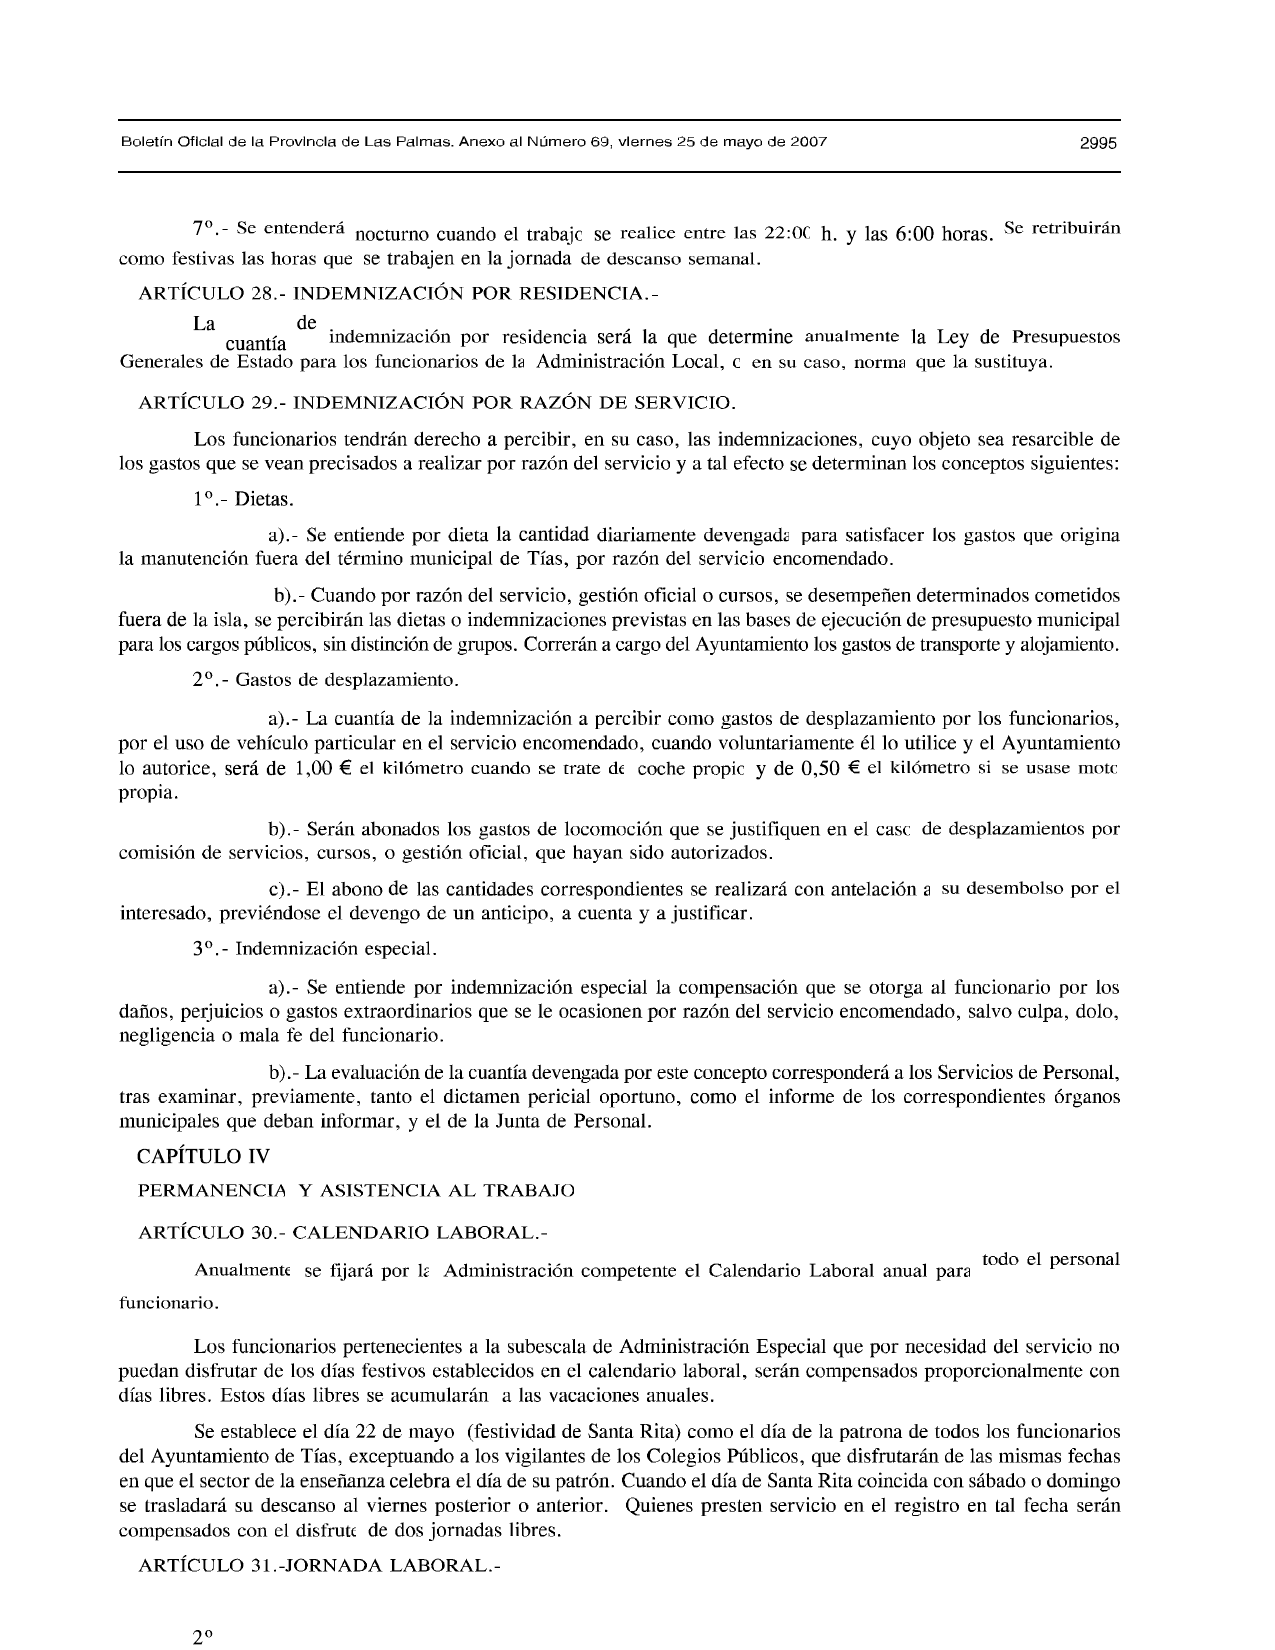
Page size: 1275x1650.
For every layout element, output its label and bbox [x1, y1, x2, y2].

picture [1010, 328, 1122, 349]
picture [117, 525, 1122, 571]
picture [120, 134, 829, 152]
picture [296, 1182, 574, 1199]
picture [117, 1062, 1122, 1134]
picture [220, 670, 460, 692]
picture [116, 585, 1122, 657]
picture [136, 1220, 549, 1241]
picture [618, 224, 810, 241]
picture [117, 429, 1122, 476]
picture [220, 939, 438, 961]
picture [136, 1182, 285, 1199]
picture [118, 879, 930, 926]
picture [940, 879, 1122, 900]
picture [117, 1294, 220, 1311]
picture [117, 977, 1121, 1048]
picture [117, 1421, 1123, 1543]
picture [353, 224, 762, 271]
picture [116, 708, 1122, 805]
picture [220, 219, 345, 236]
picture [136, 280, 650, 302]
picture [980, 1250, 1122, 1271]
picture [303, 1261, 429, 1283]
picture [136, 390, 737, 411]
picture [118, 327, 740, 374]
picture [920, 819, 1122, 841]
picture [117, 819, 910, 865]
picture [914, 352, 1054, 374]
picture [750, 357, 905, 373]
picture [136, 1553, 502, 1574]
picture [441, 1261, 970, 1283]
picture [116, 1336, 1122, 1404]
picture [1002, 219, 1123, 236]
picture [327, 327, 491, 349]
picture [117, 249, 352, 271]
picture [192, 1261, 290, 1278]
picture [803, 328, 901, 344]
